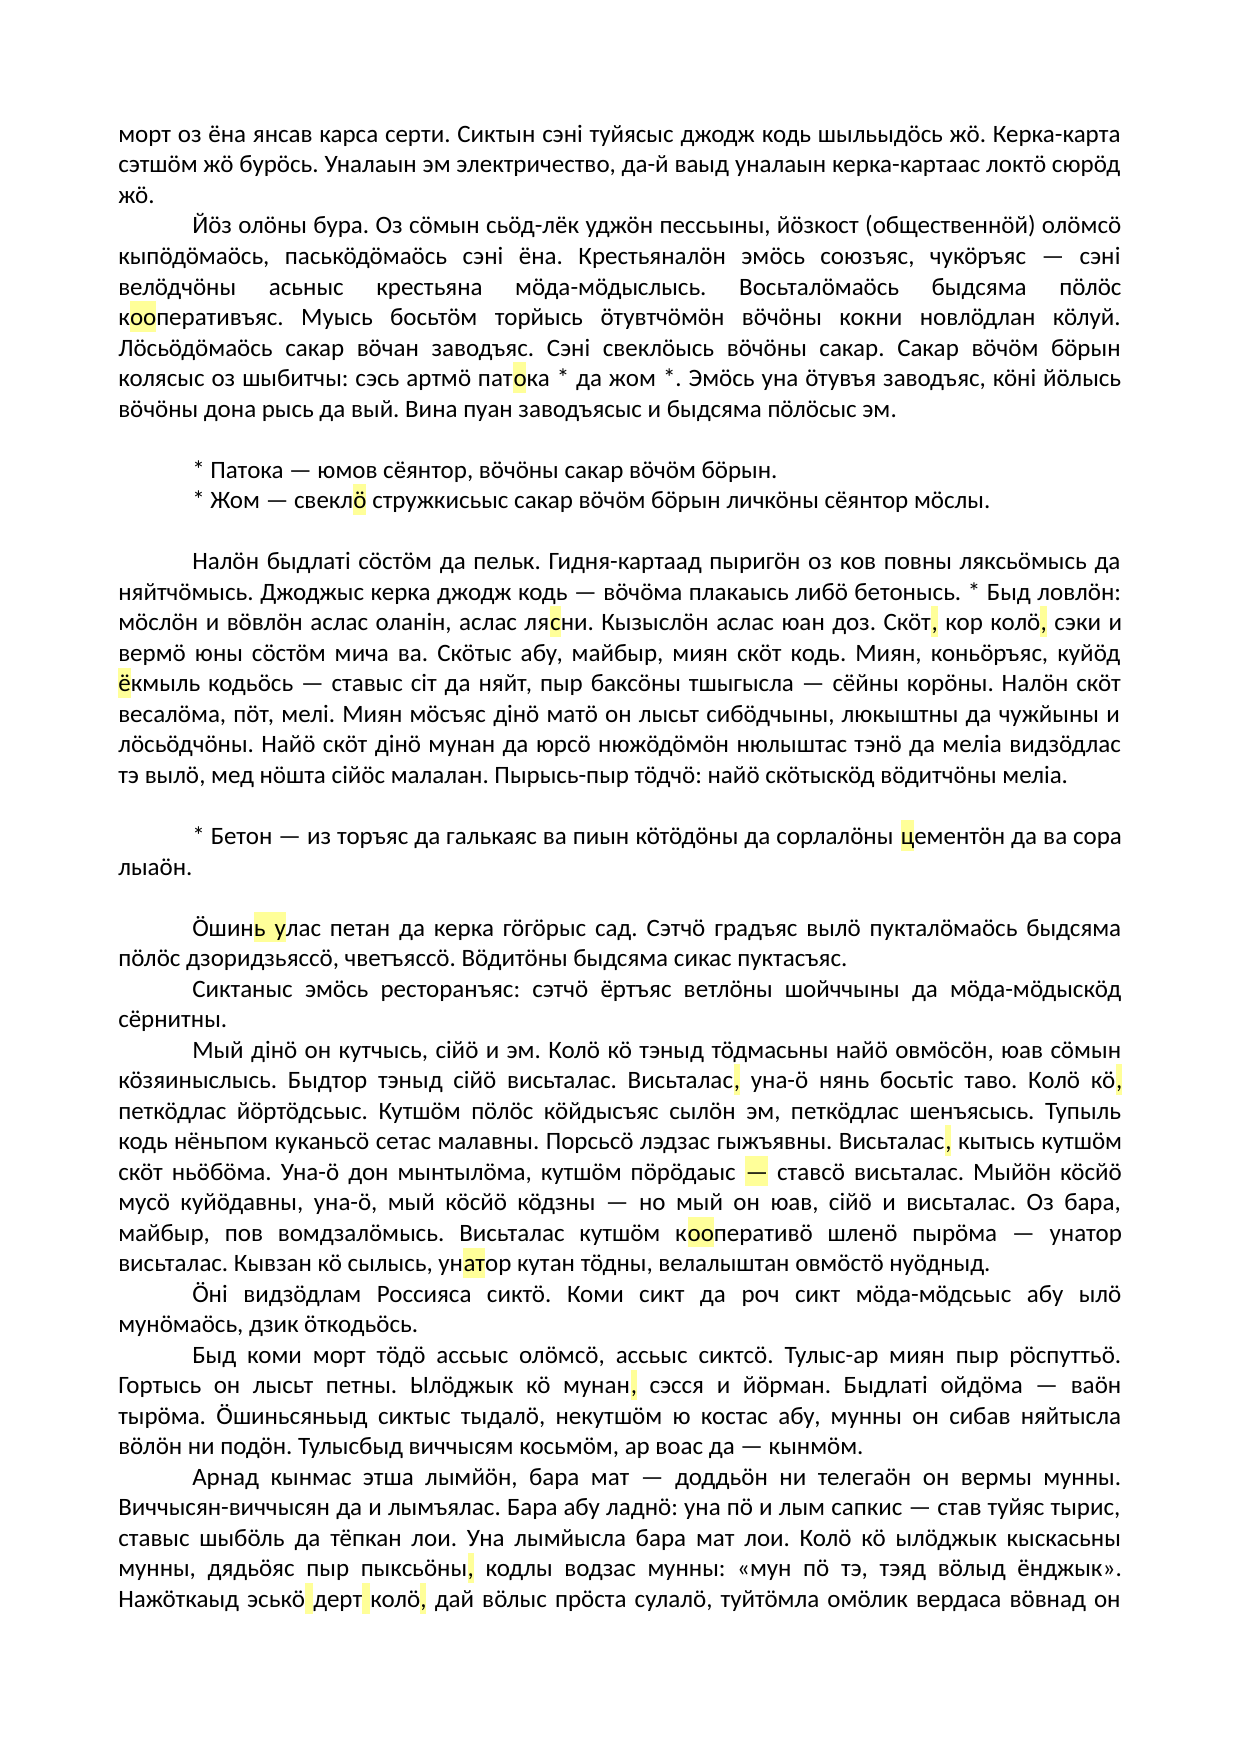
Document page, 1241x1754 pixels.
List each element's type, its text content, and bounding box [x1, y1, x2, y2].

text Ӧні видзӧдлам Россияса сиктӧ. Коми сикт да роч сикт мӧда-мӧдсьыс абу ылӧ мунӧмаӧсь, дзик ӧткодьӧсь. [118, 1278, 1122, 1339]
text * Жом — свеклӧ стружкисьыс сакар вӧчӧм бӧрын личкӧны сёянтор мӧслы. [118, 484, 1122, 515]
text Мый дінӧ он кутчысь, сійӧ и эм. Колӧ кӧ тэныд тӧдмасьны найӧ овмӧсӧн, юав сӧмын кӧзяиныслысь. Быдтор тэныд сійӧ висьталас. Висьталас, уна-ӧ нянь босьтіс таво. Колӧ кӧ, петкӧдлас йӧртӧдсьыс. Кутшӧм пӧлӧс кӧйдысъяс сылӧн эм, петкӧдлас шенъясысь. Тупыль кодь нёньпом куканьсӧ сетас малавны. Порсьсӧ лэдзас гыжъявны. Висьталас, кытысь кутшӧм скӧт ньӧбӧма. Уна-ӧ дон мынтылӧма, кутшӧм пӧрӧдаыс — ставсӧ висьталас. Мыйӧн кӧсйӧ мусӧ куйӧдавны, уна-ӧ, мый кӧсйӧ кӧдзны — но мый он юав, сійӧ и висьталас. Оз бара, майбыр, пов вомдзалӧмысь. Висьталас кутшӧм кооперативӧ шленӧ пырӧма — унатор висьталас. Кывзан кӧ сылысь, унатор кутан тӧдны, велалыштан овмӧстӧ нуӧдныд. [118, 1034, 1122, 1278]
text Налӧн быдлаті сӧстӧм да пельк. Гидня-картаад пыригӧн оз ков повны ляксьӧмысь да няйтчӧмысь. Джоджыс керка джодж кодь — вӧчӧма плакаысь либӧ бетонысь. * Быд ловлӧн: мӧслӧн и вӧвлӧн аслас оланін, аслас лясни. Кызыслӧн аслас юан доз. Скӧт, кор колӧ, сэки и вермӧ юны сӧстӧм мича ва. Скӧтыс абу, майбыр, миян скӧт кодь. Миян, коньӧръяс, куйӧд ёкмыль кодьӧсь — ставыс сіт да няйт, пыр баксӧны тшыгысла — сёйны корӧны. Налӧн скӧт весалӧма, пӧт, мелі. Миян мӧсъяс дінӧ матӧ он лысьт сибӧдчыны, люкыштны да чужйыны и лӧсьӧдчӧны. Найӧ скӧт дінӧ мунан да юрсӧ нюжӧдӧмӧн нюлыштас тэнӧ да меліа видзӧдлас тэ вылӧ, мед нӧшта сійӧс малалан. Пырысь-пыр тӧдчӧ: найӧ скӧтыскӧд вӧдитчӧны меліа. [118, 545, 1122, 789]
text * Бетон — из торъяс да галькаяс ва пиын кӧтӧдӧны да сорлалӧны цементӧн да ва сора лыаӧн. [118, 820, 1122, 881]
text * Патока — юмов сёянтор, вӧчӧны сакар вӧчӧм бӧрын. [118, 454, 1122, 484]
text Арнад кынмас этша лымйӧн, бара мат — доддьӧн ни телегаӧн он вермы мунны. Виччысян-виччысян да и лымъялас. Бара абу ладнӧ: уна пӧ и лым сапкис — став туйяс тырис, ставыс шыбӧль да тёпкан лои. Уна лымйысла бара мат лои. Колӧ кӧ ылӧджык кыскасьны мунны, дядьӧяс пыр пыксьӧны, кодлы водзас мунны: «мун пӧ тэ, тэяд вӧлыд ёнджык». Нажӧткаыд эськӧ дерт колӧ, дай вӧлыс прӧста сулалӧ, туйтӧмла омӧлик вердаса вӧвнад он [118, 1461, 1122, 1614]
text морт оз ёна янсав карса серти. Сиктын сэні туйясыс джодж кодь шыльыдӧсь жӧ. Керка-карта сэтшӧм жӧ бурӧсь. Уналаын эм электричество, да-й ваыд уналаын керка-картаас локтӧ сюрӧд жӧ. [118, 118, 1122, 210]
text Ӧшинь улас петан да керка гӧгӧрыс сад. Сэтчӧ градъяс вылӧ пукталӧмаӧсь быдсяма пӧлӧс дзоридзьяссӧ, чветъяссӧ. Вӧдитӧны быдсяма сикас пуктасъяс. [118, 912, 1122, 973]
text Йӧз олӧны бура. Оз сӧмын сьӧд-лёк уджӧн пессьыны, йӧзкост (общественнӧй) олӧмсӧ кыпӧдӧмаӧсь, паськӧдӧмаӧсь сэні ёна. Крестьяналӧн эмӧсь союзъяс, чукӧръяс — сэні велӧдчӧны асьныс крестьяна мӧда-мӧдыслысь. Восьталӧмаӧсь быдсяма пӧлӧс кооперативъяс. Муысь босьтӧм торйысь ӧтувтчӧмӧн вӧчӧны кокни новлӧдлан кӧлуй. Лӧсьӧдӧмаӧсь сакар вӧчан заводъяс. Сэні свеклӧысь вӧчӧны сакар. Сакар вӧчӧм бӧрын колясыс оз шыбитчы: сэсь артмӧ патока * да жом *. Эмӧсь уна ӧтувъя заводъяс, кӧні йӧлысь вӧчӧны дона рысь да вый. Вина пуан заводъясыс и быдсяма пӧлӧсыс эм. [118, 210, 1122, 423]
text Быд коми морт тӧдӧ ассьыс олӧмсӧ, ассьыс сиктсӧ. Тулыс-ар миян пыр рӧспуттьӧ. Гортысь он лысьт петны. Ылӧджык кӧ мунан, сэсся и йӧрман. Быдлаті ойдӧма — ваӧн тырӧма. Ӧшиньсяньыд сиктыс тыдалӧ, некутшӧм ю костас абу, мунны он сибав няйтысла вӧлӧн ни подӧн. Тулысбыд виччысям косьмӧм, ар воас да — кынмӧм. [118, 1339, 1122, 1461]
text Сиктаныс эмӧсь ресторанъяс: сэтчӧ ёртъяс ветлӧны шойччыны да мӧда-мӧдыскӧд сёрнитны. [118, 973, 1122, 1034]
